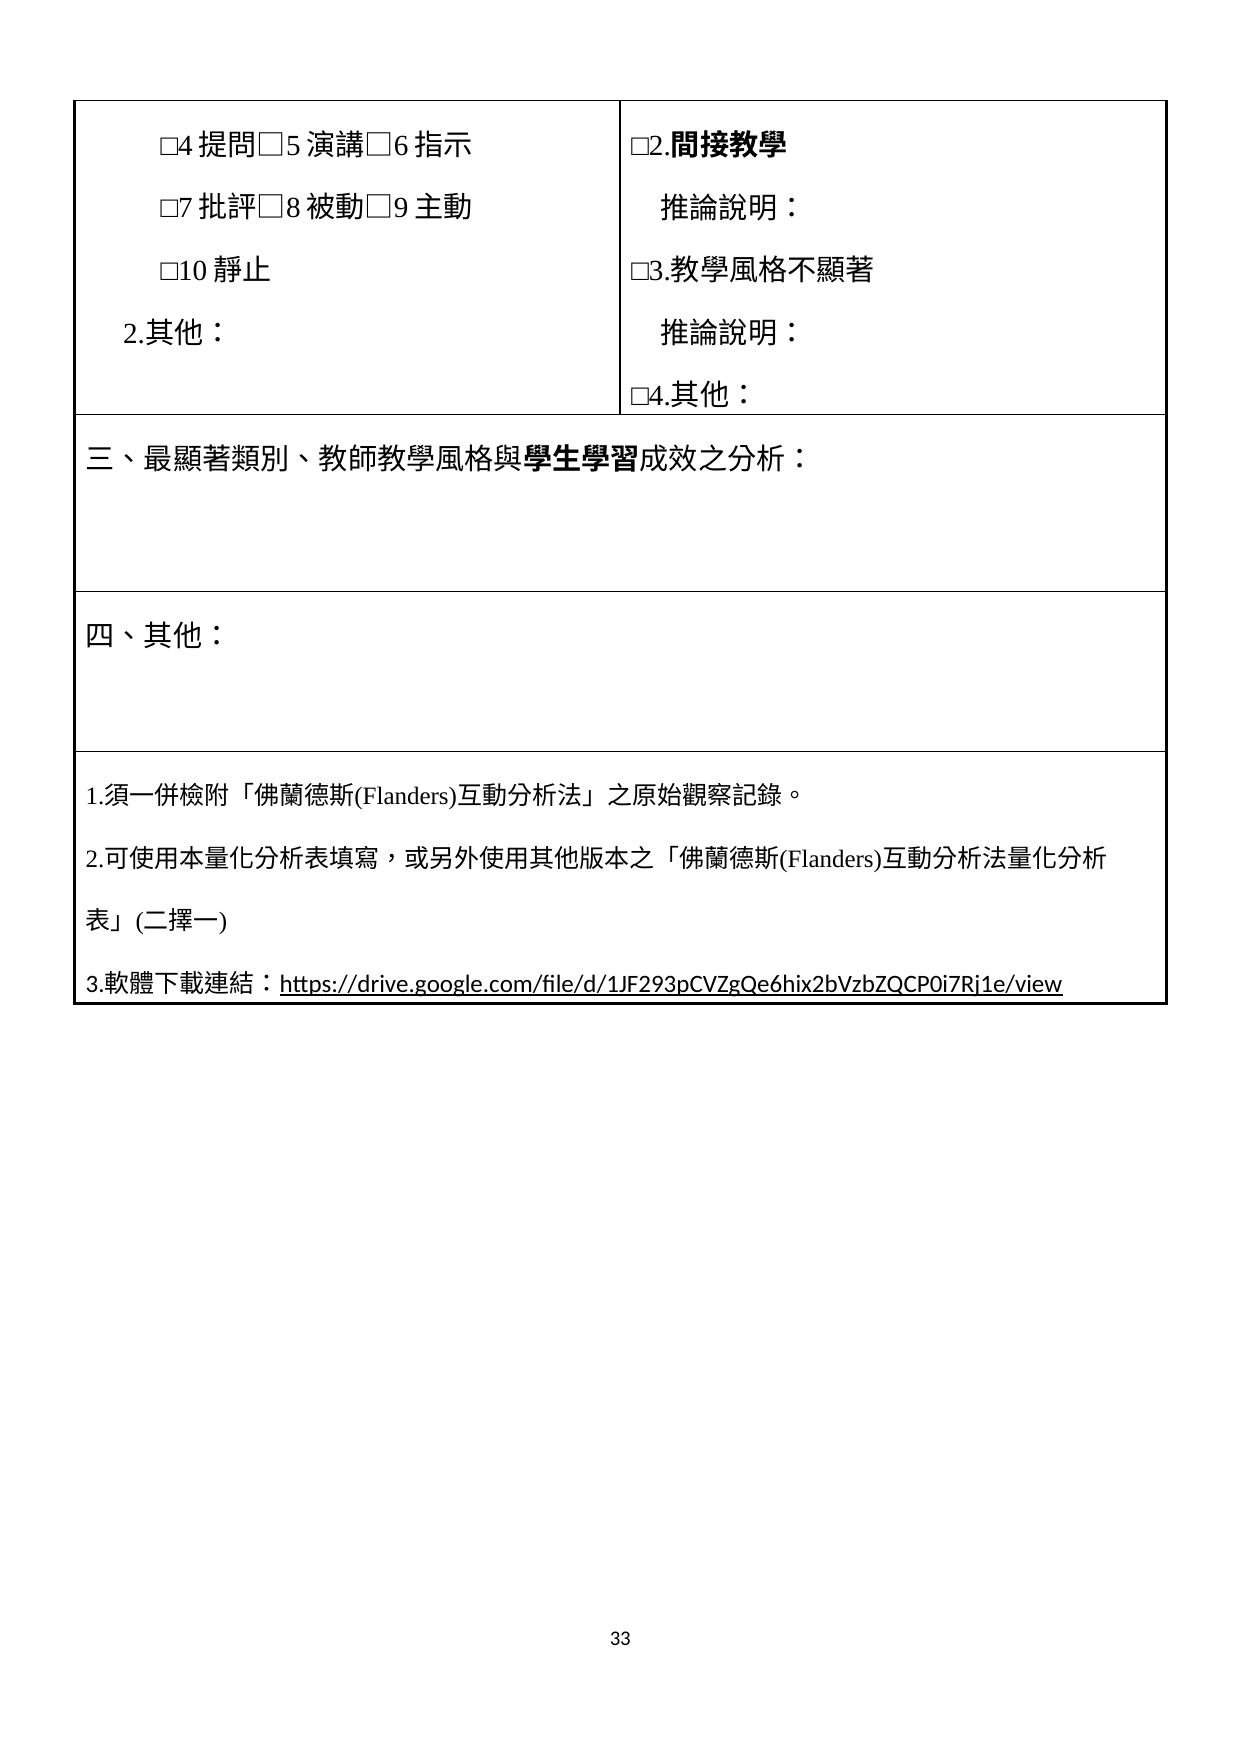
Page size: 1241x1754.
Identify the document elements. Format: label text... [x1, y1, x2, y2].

table_cell 四、其他： [76, 592, 1165, 751]
table_cell 三、最顯著類別、教師教學風格與學生學習成效之分析： [76, 415, 1165, 591]
table_cell □4提問□5演講□6指示 □7批評□8被動□9主動 □10靜止 2.其他： [76, 101, 619, 414]
table_cell 1.須一併檢附「佛蘭德斯(Flanders)互動分析法」之原始觀察記錄。 2.可使用本量化分析表填寫，或另外使用其他版本之「佛蘭德斯(Flanders)互動分析法量化分析表」(二擇一) 3.軟體下載連結：https://drive.google.com/file/d/1JF293pCVZgQe6hix2bVzbZQCP0i7Rj1e/view [76, 752, 1165, 1002]
table_cell □2.間接教學 推論說明： □3.教學風格不顯著 推論說明： □4.其他： [621, 101, 1165, 414]
